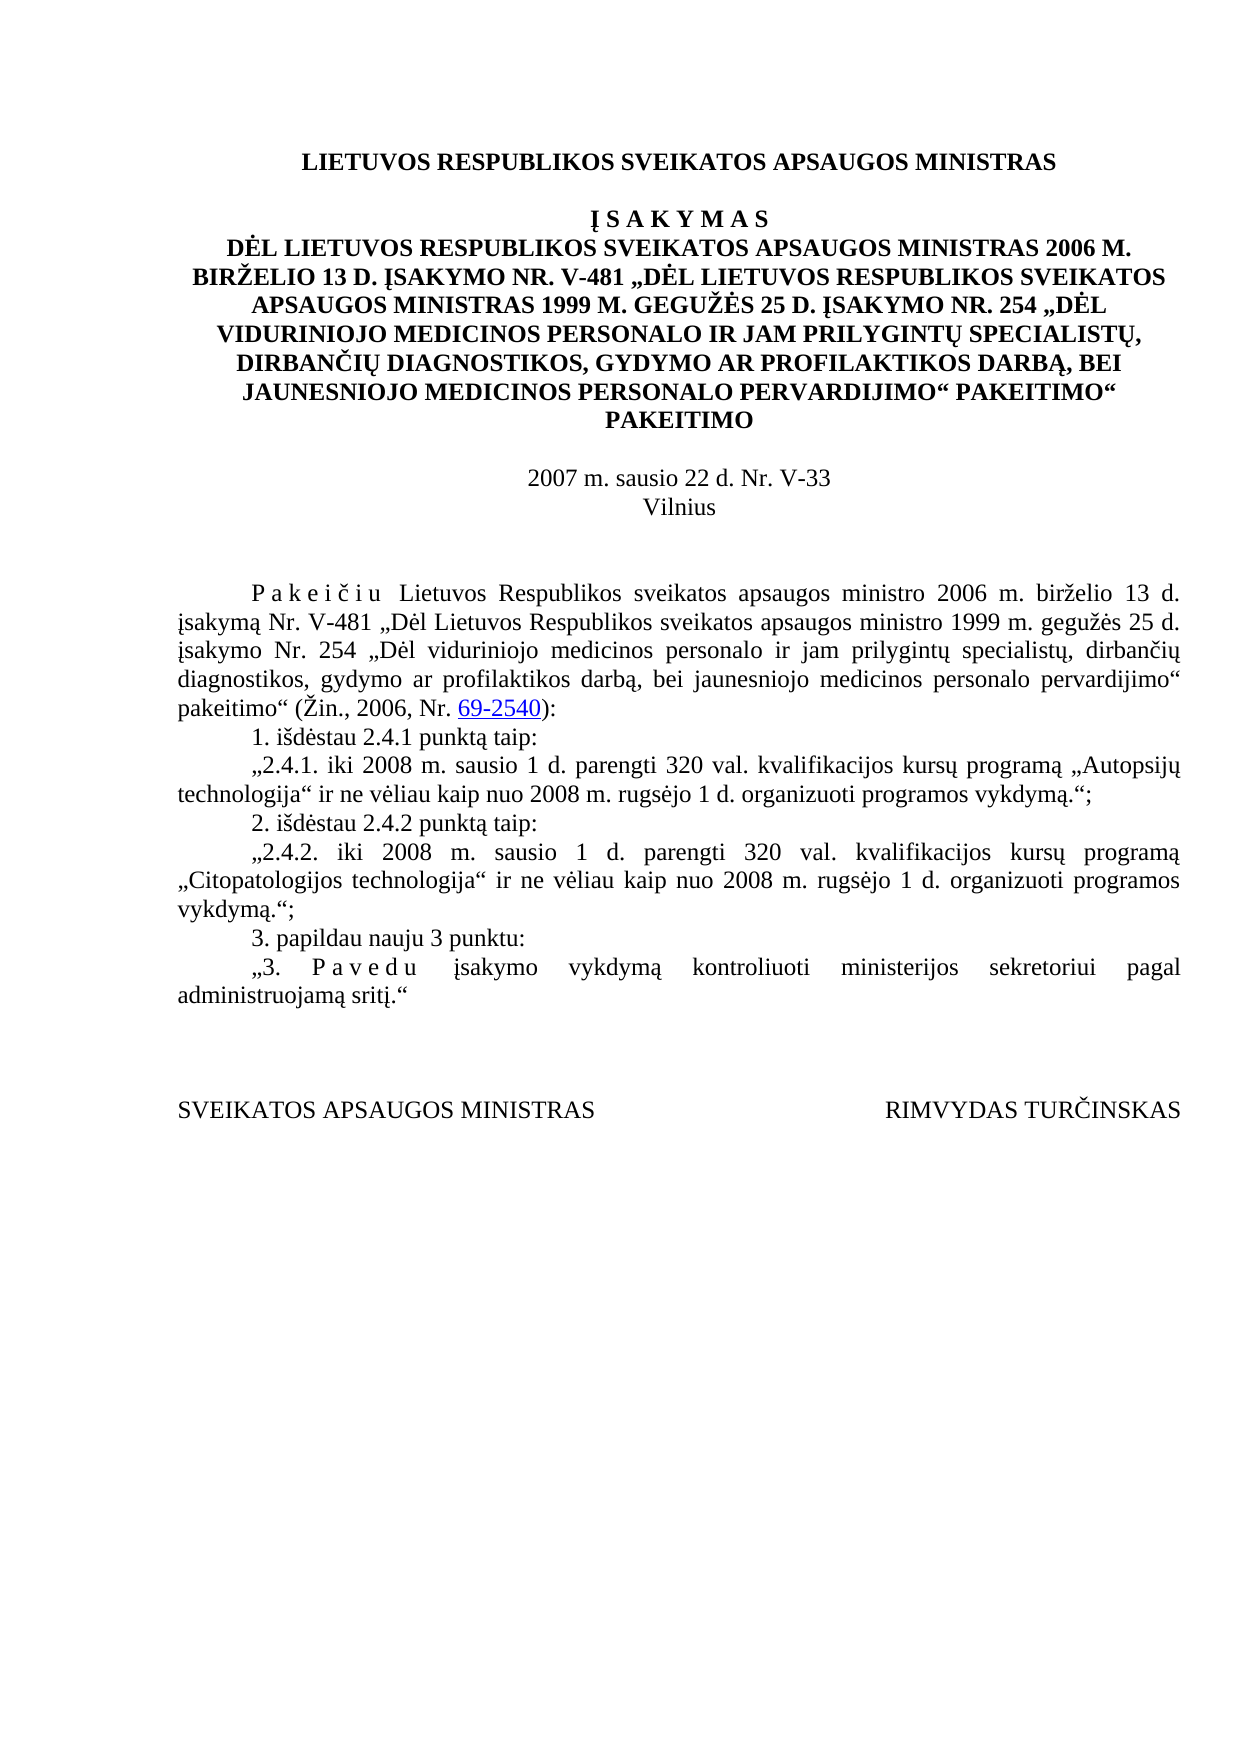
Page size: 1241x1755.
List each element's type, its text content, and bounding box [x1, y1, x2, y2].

text LIETUVOS RESPUBLIKOS SVEIKATOS APSAUGOS MINISTRAS [177, 147, 1181, 176]
text 1. išdėstau 2.4.1 punktą taip: [177, 722, 1181, 751]
text 2. išdėstau 2.4.2 punktą taip: [177, 808, 1181, 837]
text Pakeičiu Lietuvos Respublikos sveikatos apsaugos ministro 2006 m. birželio 13 d. įsakymą Nr. V-481 „Dėl Lietuvos Respublikos sveikatos apsaugos ministro 1999 m. gegužės 25 d. įsakymo Nr. 254 „Dėl viduriniojo medicinos personalo ir jam prilygintų specialistų, dirbančių diagnostikos, gydymo ar profilaktikos darbą, bei jaunesniojo medicinos personalo pervardijimo“ pakeitimo“ (Žin., 2006, Nr. 69-2540): [177, 578, 1181, 722]
text „2.4.1. iki 2008 m. sausio 1 d. parengti 320 val. kvalifikacijos kursų programą „Autopsijų technologija“ ir ne vėliau kaip nuo 2008 m. rugsėjo 1 d. organizuoti programos vykdymą.“; [177, 751, 1181, 808]
text DĖL LIETUVOS RESPUBLIKOS SVEIKATOS APSAUGOS MINISTRAS 2006 M. BIRŽELIO 13 D. ĮSAKYMO NR. V-481 „DĖL LIETUVOS RESPUBLIKOS SVEIKATOS APSAUGOS MINISTRAS 1999 M. GEGUŽĖS 25 D. ĮSAKYMO NR. 254 „DĖL VIDURINIOJO MEDICINOS PERSONALO IR JAM PRILYGINTŲ SPECIALISTŲ, DIRBANČIŲ DIAGNOSTIKOS, GYDYMO AR PROFILAKTIKOS DARBĄ, BEI JAUNESNIOJO MEDICINOS PERSONALO PERVARDIJIMO“ PAKEITIMO“ PAKEITIMO [177, 233, 1181, 434]
text „2.4.2. iki 2008 m. sausio 1 d. parengti 320 val. kvalifikacijos kursų programą „Citopatologijos technologija“ ir ne vėliau kaip nuo 2008 m. rugsėjo 1 d. organizuoti programos vykdymą.“; [177, 837, 1181, 923]
text 2007 m. sausio 22 d. Nr. V-33 [177, 463, 1181, 492]
text Į S A K Y M A S [177, 204, 1181, 233]
text 3. papildau nauju 3 punktu: [177, 923, 1181, 952]
text SVEIKATOS APSAUGOS MINISTRAS RIMVYDAS TURČINSKAS [177, 1096, 1181, 1124]
text Vilnius [177, 492, 1181, 521]
text „3. Pavedu įsakymo vykdymą kontroliuoti ministerijos sekretoriui pagal administruojamą sritį.“ [177, 952, 1181, 1009]
